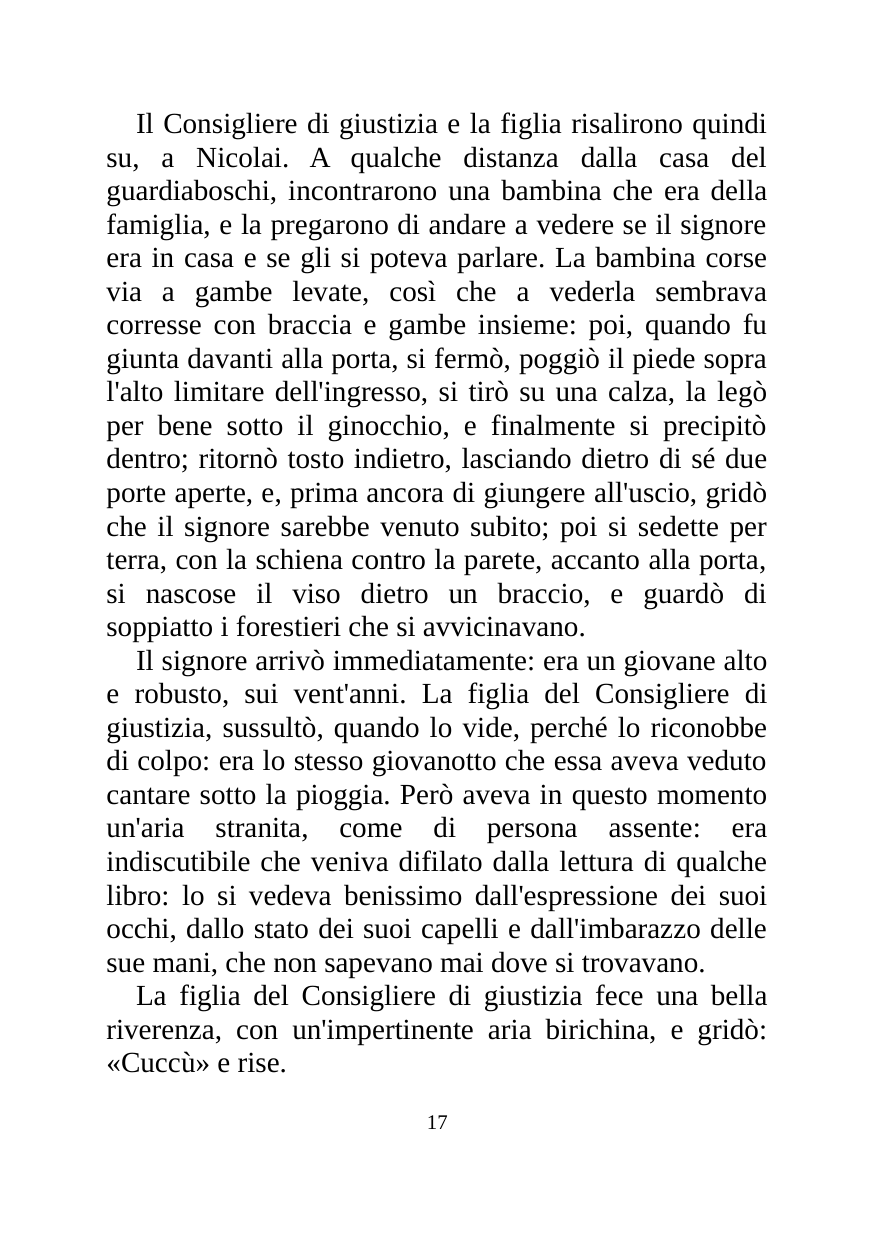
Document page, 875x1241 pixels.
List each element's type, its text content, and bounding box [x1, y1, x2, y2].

text Il signore arrivò immediatamente: era un giovane alto e robusto, sui vent'anni. La figlia del Consigliere di giustizia, sussultò, quando lo vide, perché lo riconobbe di colpo: era lo stesso giovanotto che essa aveva veduto cantare sotto la pioggia. Però aveva in questo momento un'aria stranita, come di persona assente: era indiscutibile che veniva difilato dalla lettura di qualche libro: lo si vedeva benissimo dall'espressione dei suoi occhi, dallo stato dei suoi capelli e dall'imbarazzo delle sue mani, che non sapevano mai dove si trovavano. [106, 643, 768, 978]
text La figlia del Consigliere di giustizia fece una bella riverenza, con un'impertinente aria birichina, e gridò: «Cuccù» e rise. [106, 978, 768, 1079]
text Il Consigliere di giustizia e la figlia risalirono quindi su, a Nicolai. A qualche distanza dalla casa del guardiaboschi, incontrarono una bambina che era della famiglia, e la pregarono di andare a vedere se il signore era in casa e se gli si poteva parlare. La bambina corse via a gambe levate, così che a vederla sembrava corresse con braccia e gambe insieme: poi, quando fu giunta davanti alla porta, si fermò, poggiò il piede sopra l'alto limitare dell'ingresso, si tirò su una calza, la legò per bene sotto il ginocchio, e finalmente si precipitò dentro; ritornò tosto indietro, lasciando dietro di sé due porte aperte, e, prima ancora di giungere all'uscio, gridò che il signore sarebbe venuto subito; poi si sedette per terra, con la schiena contro la parete, accanto alla porta, si nascose il viso dietro un braccio, e guardò di soppiatto i forestieri che si avvicinavano. [106, 106, 768, 643]
